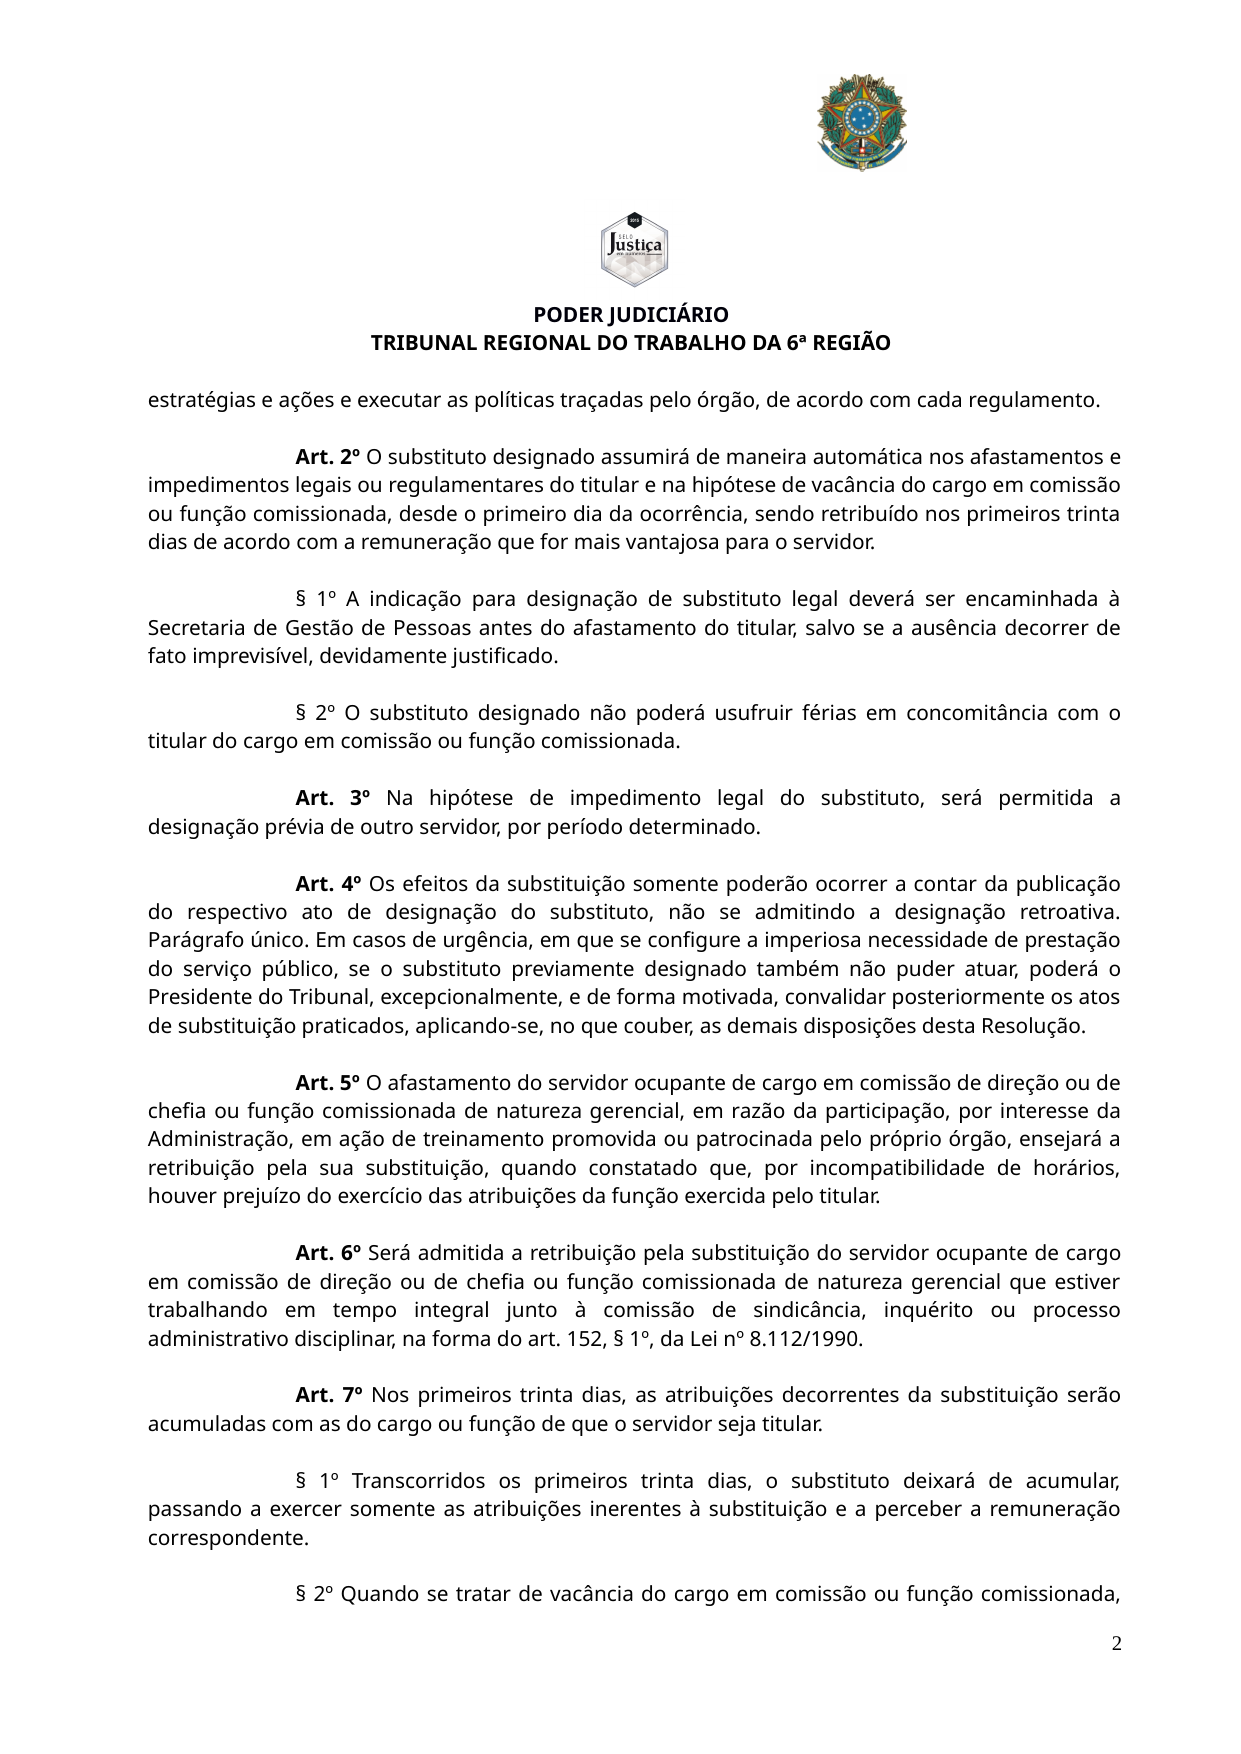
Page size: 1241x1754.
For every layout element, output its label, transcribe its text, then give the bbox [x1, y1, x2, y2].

text Art. 7º Nos primeiros trinta dias, as atribuições decorrentes da substituição serão acumuladas com as do cargo ou função de que o servidor seja titular. [148, 1381, 1122, 1437]
picture [584, 199, 685, 300]
text Art. 2º O substituto designado assumirá de maneira automática nos afastamentos e impedimentos legais ou regulamentares do titular e na hipótese de vacância do cargo em comissão ou função comissionada, desde o primeiro dia da ocorrência, sendo retribuído nos primeiros trinta dias de acordo com a remuneração que for mais vantajosa para o servidor. [148, 442, 1122, 556]
text Art. 5º O afastamento do servidor ocupante de cargo em comissão de direção ou de chefia ou função comissionada de natureza gerencial, em razão da participação, por interesse da Administração, em ação de treinamento promovida ou patrocinada pelo próprio órgão, ensejará a retribuição pela sua substituição, quando constatado que, por incompatibilidade de horários, houver prejuízo do exercício das atribuições da função exercida pelo titular. [148, 1068, 1122, 1210]
text § 1º Transcorridos os primeiros trinta dias, o substituto deixará de acumular, passando a exercer somente as atribuições inerentes à substituição e a perceber a remuneração correspondente. [148, 1466, 1122, 1551]
text § 2º Quando se tratar de vacância do cargo em comissão ou função comissionada, [148, 1579, 1122, 1608]
text Art. 4º Os efeitos da substituição somente poderão ocorrer a contar da publicação do respectivo ato de designação do substituto, não se admitindo a designação retroativa. Parágrafo único. Em casos de urgência, em que se configure a imperiosa necessidade de prestação do serviço público, se o substituto previamente designado também não puder atuar, poderá o Presidente do Tribunal, excepcionalmente, e de forma motivada, convalidar posteriormente os atos de substituição praticados, aplicando-se, no que couber, as demais disposições desta Resolução. [148, 869, 1122, 1039]
text § 2º O substituto designado não poderá usufruir férias em concomitância com o titular do cargo em comissão ou função comissionada. [148, 698, 1122, 755]
text Art. 3º Na hipótese de impedimento legal do substituto, será permitida a designação prévia de outro servidor, por período determinado. [148, 783, 1122, 840]
text § 1º A indicação para designação de substituto legal deverá ser encaminhada à Secretaria de Gestão de Pessoas antes do afastamento do titular, salvo se a ausência decorrer de fato imprevisível, devidamente justificado. [148, 584, 1122, 669]
picture [817, 74, 907, 172]
text Art. 6º Será admitida a retribuição pela substituição do servidor ocupante de cargo em comissão de direção ou de chefia ou função comissionada de natureza gerencial que estiver trabalhando em tempo integral junto à comissão de sindicância, inquérito ou processo administrativo disciplinar, na forma do art. 152, § 1º, da Lei nº 8.112/1990. [148, 1238, 1122, 1352]
text estratégias e ações e executar as políticas traçadas pelo órgão, de acordo com cada regulamento. [148, 385, 1122, 414]
